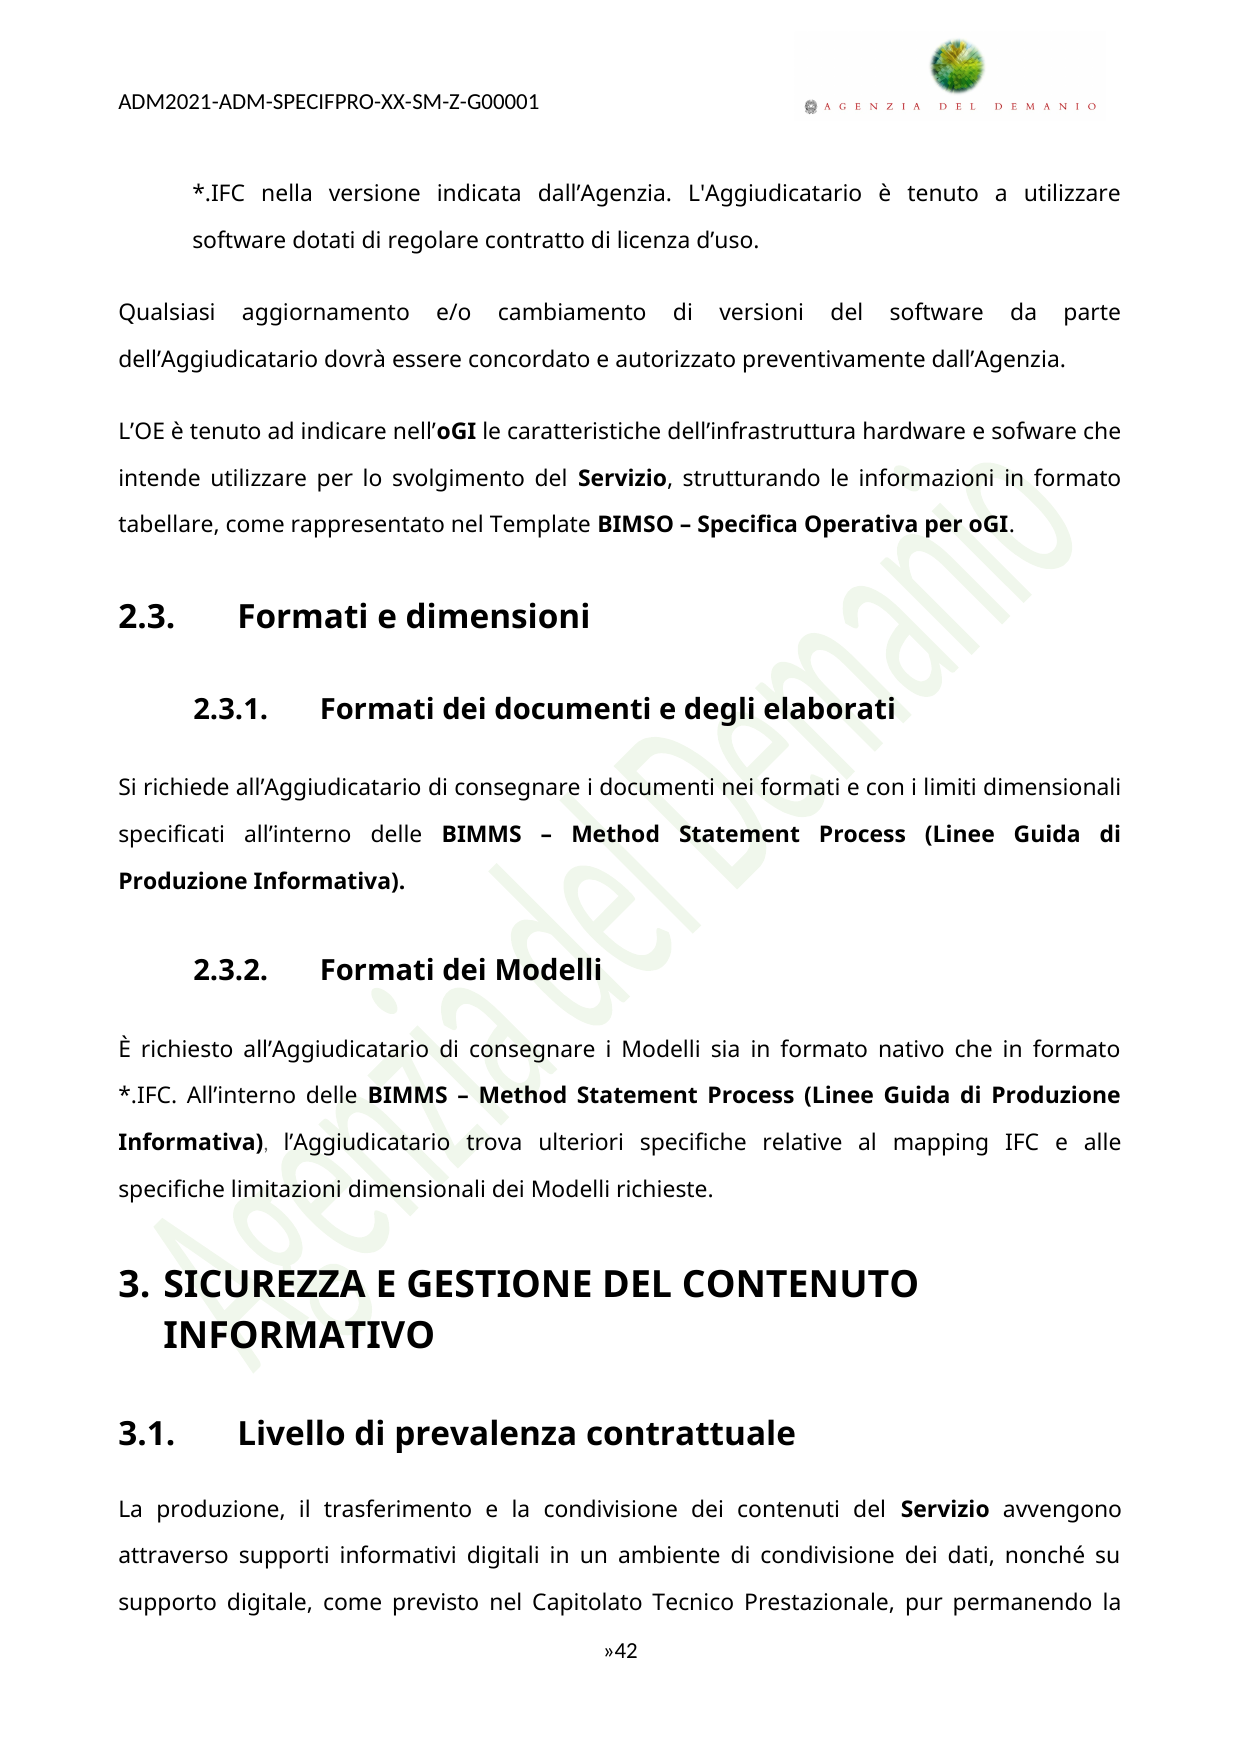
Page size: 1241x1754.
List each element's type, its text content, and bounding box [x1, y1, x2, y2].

list SICUREZZA E GESTIONE DEL CONTENUTO INFORMATIVO [240, 1258, 1122, 1360]
text *.IFC nella versione indicata dall’Agenzia. L'Aggiudicatario è tenuto a utilizzare software dotati di regolare contratto di licenza d’uso. [192, 177, 1122, 255]
list Formati dei documenti e degli elaborati [193, 688, 793, 728]
list SICUREZZA E GESTIONE DEL CONTENUTO INFORMATIVO [319, 1291, 358, 1320]
list Formati dei Modelli [584, 949, 1122, 989]
text Si richiede all’Aggiudicatario di consegnare i documenti nei formati e con i limiti dimensionali specificati all’interno delle BIMMS – Method Statement Process (Linee Guida di Produzione Informativa). [118, 771, 1122, 896]
list [883, 593, 953, 638]
list [928, 593, 1122, 638]
list SICUREZZA E GESTIONE DEL CONTENUTO INFORMATIVO [223, 1258, 282, 1295]
list Formati e dimensioni [118, 593, 898, 638]
text L’OE è tenuto ad indicare nell’oGI le caratteristiche dell’infrastruttura hardware e sofware che intende utilizzare per lo svolgimento del Servizio, strutturando le informazioni in formato tabellare, come rappresentato nel Template BIMSO – Specifica Operativa per oGI. [118, 415, 1122, 540]
list Livello di prevalenza contrattuale [118, 1410, 1122, 1455]
list SICUREZZA E GESTIONE DEL CONTENUTO INFORMATIVO [118, 1258, 243, 1360]
list Formati dei documenti e degli elaborati [783, 688, 850, 728]
list Formati dei documenti e degli elaborati [829, 688, 1122, 728]
list Formati dei Modelli [529, 949, 599, 989]
text Qualsiasi aggiornamento e/o cambiamento di versioni del software da parte dell’Aggiudicatario dovrà essere concordato e autorizzato preventivamente dall’Agenzia. [118, 296, 1122, 374]
list SICUREZZA E GESTIONE DEL CONTENUTO INFORMATIVO [206, 1272, 236, 1309]
list Formati dei Modelli [193, 949, 539, 989]
text È richiesto all’Aggiudicatario di consegnare i Modelli sia in formato nativo che in formato *.IFC. All’interno delle BIMMS – Method Statement Process (Linee Guida di Produzione Informativa), l’Aggiudicatario trova ulteriori specifiche relative al mapping IFC e alle specifiche limitazioni dimensionali dei Modelli richieste. [118, 1033, 1122, 1204]
text La produzione, il trasferimento e la condivisione dei contenuti del Servizio avvengono attraverso supporti informativi digitali in un ambiente di condivisione dei dati, nonché su supporto digitale, come previsto nel Capitolato Tecnico Prestazionale, pur permanendo la [118, 1493, 1122, 1618]
